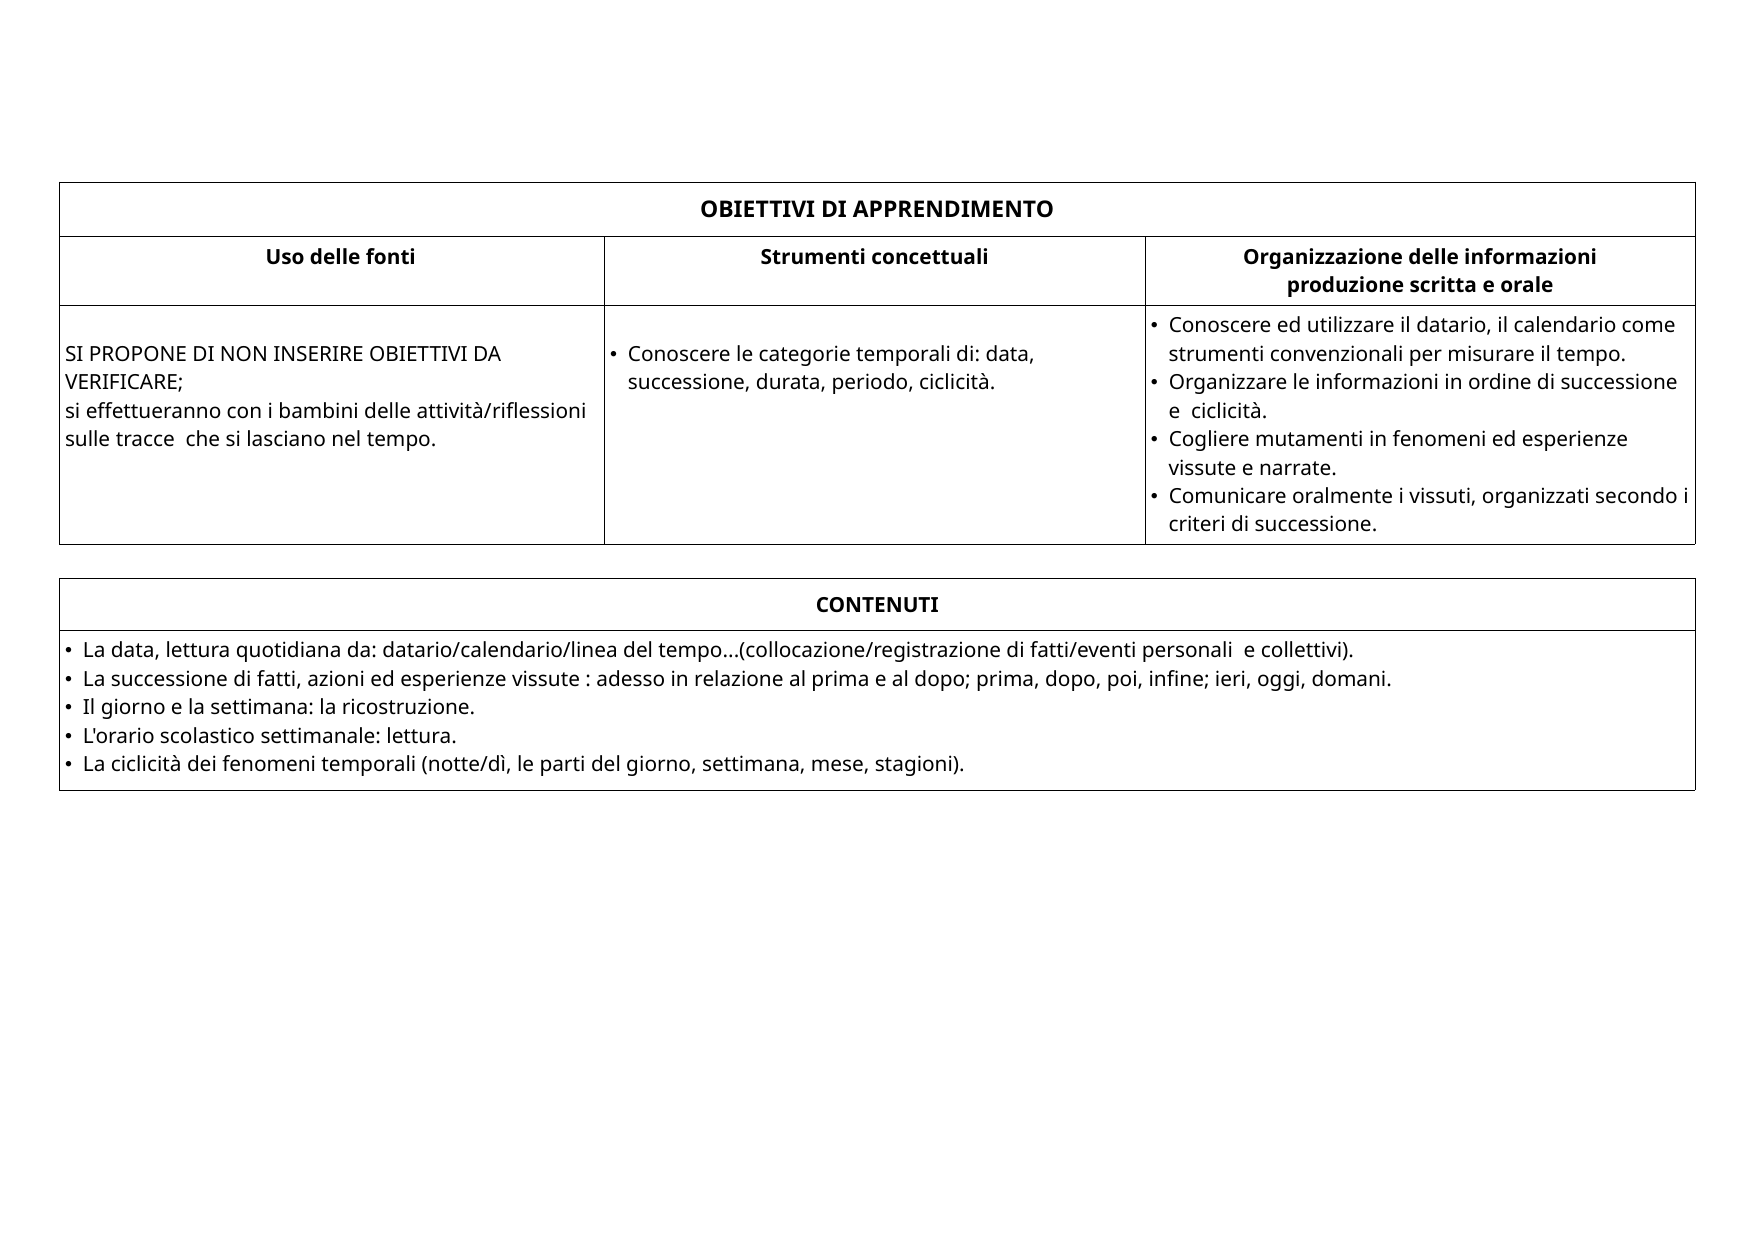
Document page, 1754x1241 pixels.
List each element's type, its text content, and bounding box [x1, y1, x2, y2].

table_cell SI PROPONE DI NON INSERIRE OBIETTIVI DA VERIFICARE; si effettueranno con i bambini delle attività/riflessioni sulle tracce che si lasciano nel tempo. [60, 306, 604, 544]
table_cell Conoscere ed utilizzare il datario, il calendario come strumenti convenzionali per misurare il tempo. Organizzare le informazioni in ordine di successione e ciclicità. Cogliere mutamenti in fenomeni ed esperienze vissute e narrate. Comunicare oralmente i vissuti, organizzati secondo i criteri di successione. [1146, 306, 1695, 544]
table_cell La data, lettura quotidiana da: datario/calendario/linea del tempo...(collocazione/registrazione di fatti/eventi personali e collettivi). La successione di fatti, azioni ed esperienze vissute : adesso in relazione al prima e al dopo; prima, dopo, poi, infine; ieri, oggi, domani. Il giorno e la settimana: la ricostruzione. L'orario scolastico settimanale: lettura. La ciclicità dei fenomeni temporali (notte/dì, le parti del giorno, settimana, mese, stagioni). [60, 631, 1695, 789]
table_header CONTENUTI [60, 579, 1695, 630]
table_cell Strumenti concettuali [605, 237, 1145, 305]
table_cell Organizzazione delle informazioni produzione scritta e orale [1146, 237, 1695, 305]
table_cell Uso delle fonti [60, 237, 604, 305]
table_header OBIETTIVI DI APPRENDIMENTO [60, 183, 1695, 236]
table_cell Conoscere le categorie temporali di: data, successione, durata, periodo, ciclicità. [605, 306, 1145, 544]
